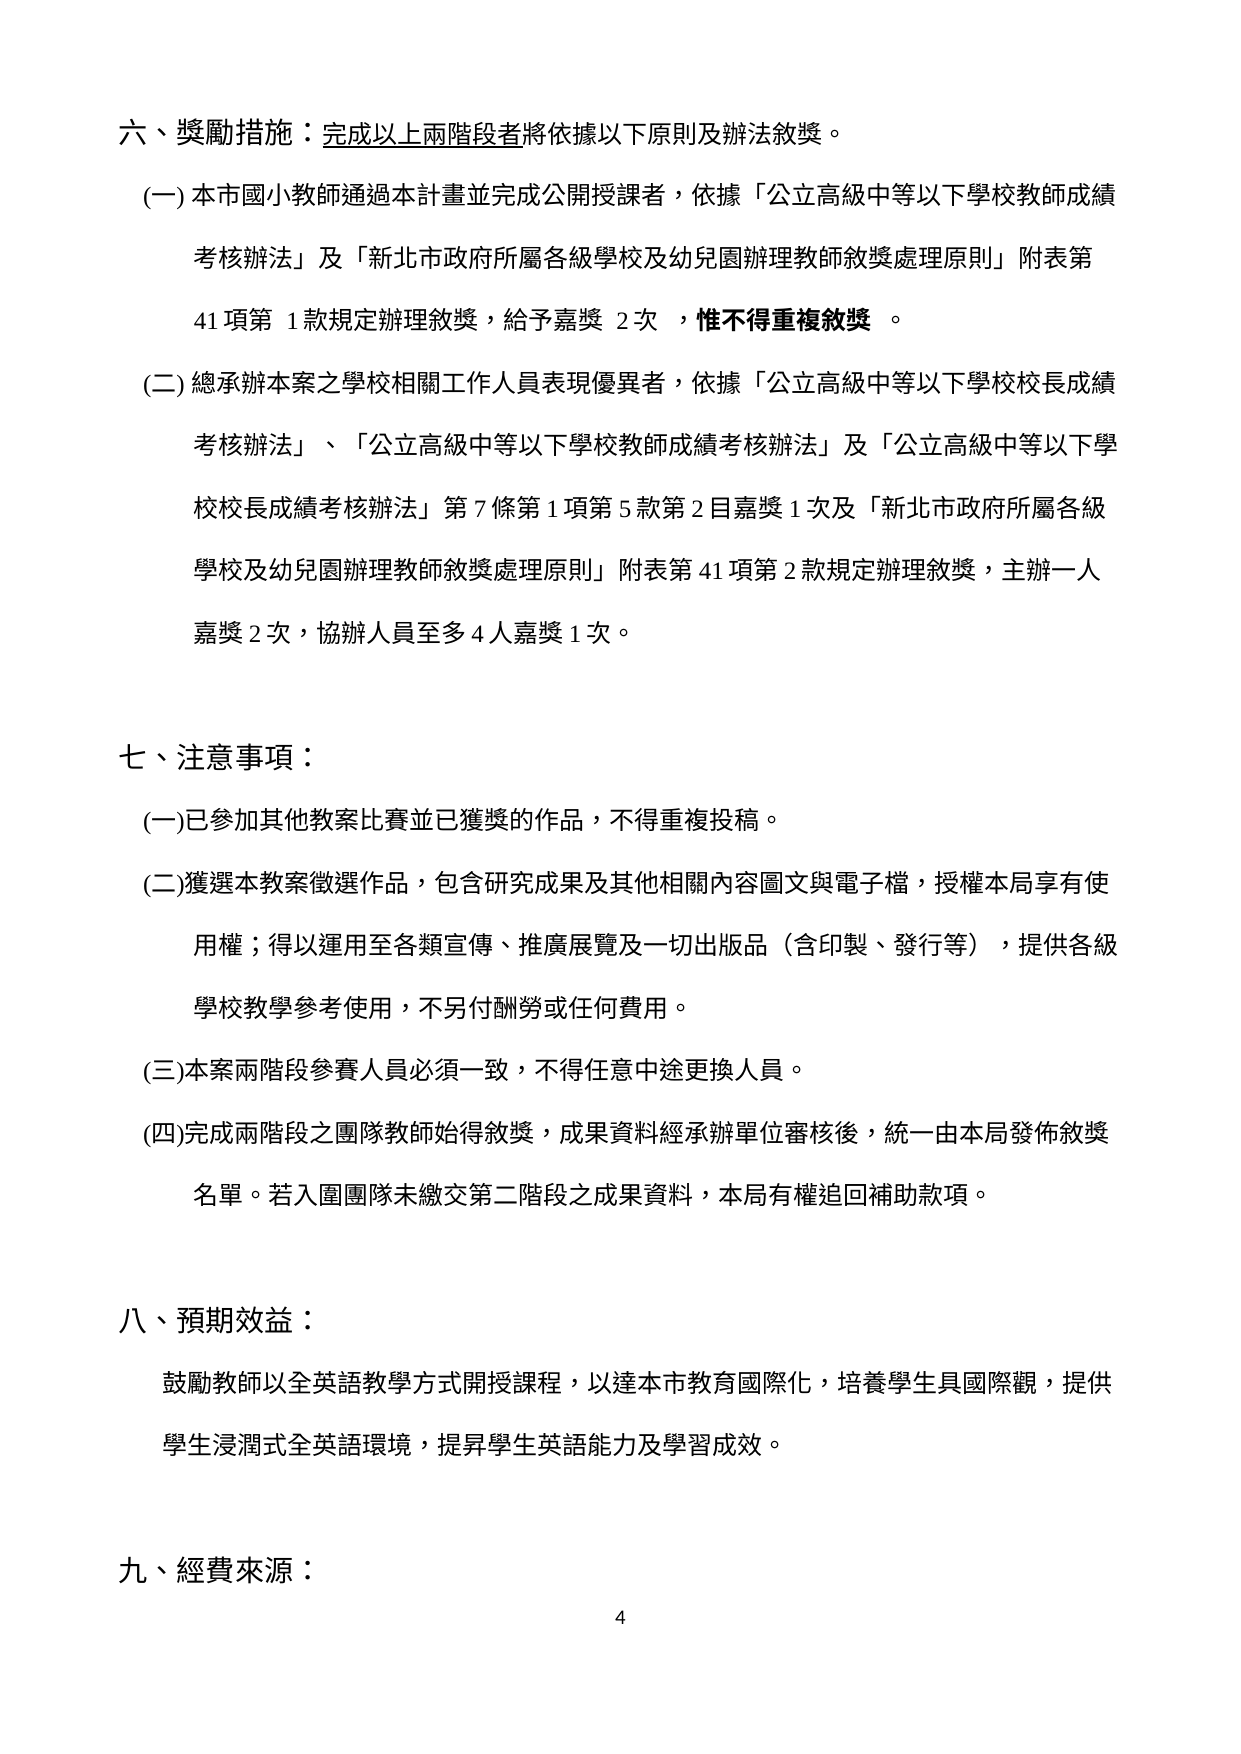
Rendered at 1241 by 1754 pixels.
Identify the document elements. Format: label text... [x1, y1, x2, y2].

text (四)完成兩階段之團隊教師始得敘獎，成果資料經承辦單位審核後，統一由本局發佈敘獎名單。若入圍團隊未繳交第二階段之成果資料，本局有權追回補助款項。 [143, 1089, 1122, 1214]
text (一)已參加其他教案比賽並已獲獎的作品，不得重複投稿。 [143, 777, 1122, 839]
text (三)本案兩階段參賽人員必須一致，不得任意中途更換人員。 [143, 1027, 1122, 1089]
text 八、預期效益： [118, 1277, 1122, 1339]
text (二) 總承辦本案之學校相關工作人員表現優異者，依據「公立高級中等以下學校校長成績考核辦法」、「公立高級中等以下學校教師成績考核辦法」及「公立高級中等以下學校校長成績考核辦法」第7條第1項第5款第2目嘉獎1次及「新北市政府所屬各級學校及幼兒園辦理教師敘獎處理原則」附表第41項第2款規定辦理敘獎，主辦一人嘉獎2次，協辦人員至多4人嘉獎1次。 [143, 339, 1122, 652]
text 七、注意事項： [118, 714, 1122, 777]
text (一) 本市國小教師通過本計畫並完成公開授課者，依據「公立高級中等以下學校教師成績考核辦法」及「新北市政府所屬各級學校及幼兒園辦理教師敘獎處理原則」附表第41項第 1款規定辦理敘獎，給予嘉獎 2次 ，惟不得重複敘獎 。 [143, 152, 1122, 339]
text (二)獲選本教案徵選作品，包含研究成果及其他相關內容圖文與電子檔，授權本局享有使用權；得以運用至各類宣傳、推廣展覽及一切出版品（含印製、發行等），提供各級學校教學參考使用，不另付酬勞或任何費用。 [143, 839, 1122, 1027]
text 六、獎勵措施：完成以上兩階段者將依據以下原則及辦法敘獎。 [118, 89, 1122, 152]
text 鼓勵教師以全英語教學方式開授課程，以達本市教育國際化，培養學生具國際觀，提供學生浸潤式全英語環境，提昇學生英語能力及學習成效。 [162, 1339, 1122, 1464]
text 九、經費來源： [118, 1527, 1122, 1589]
